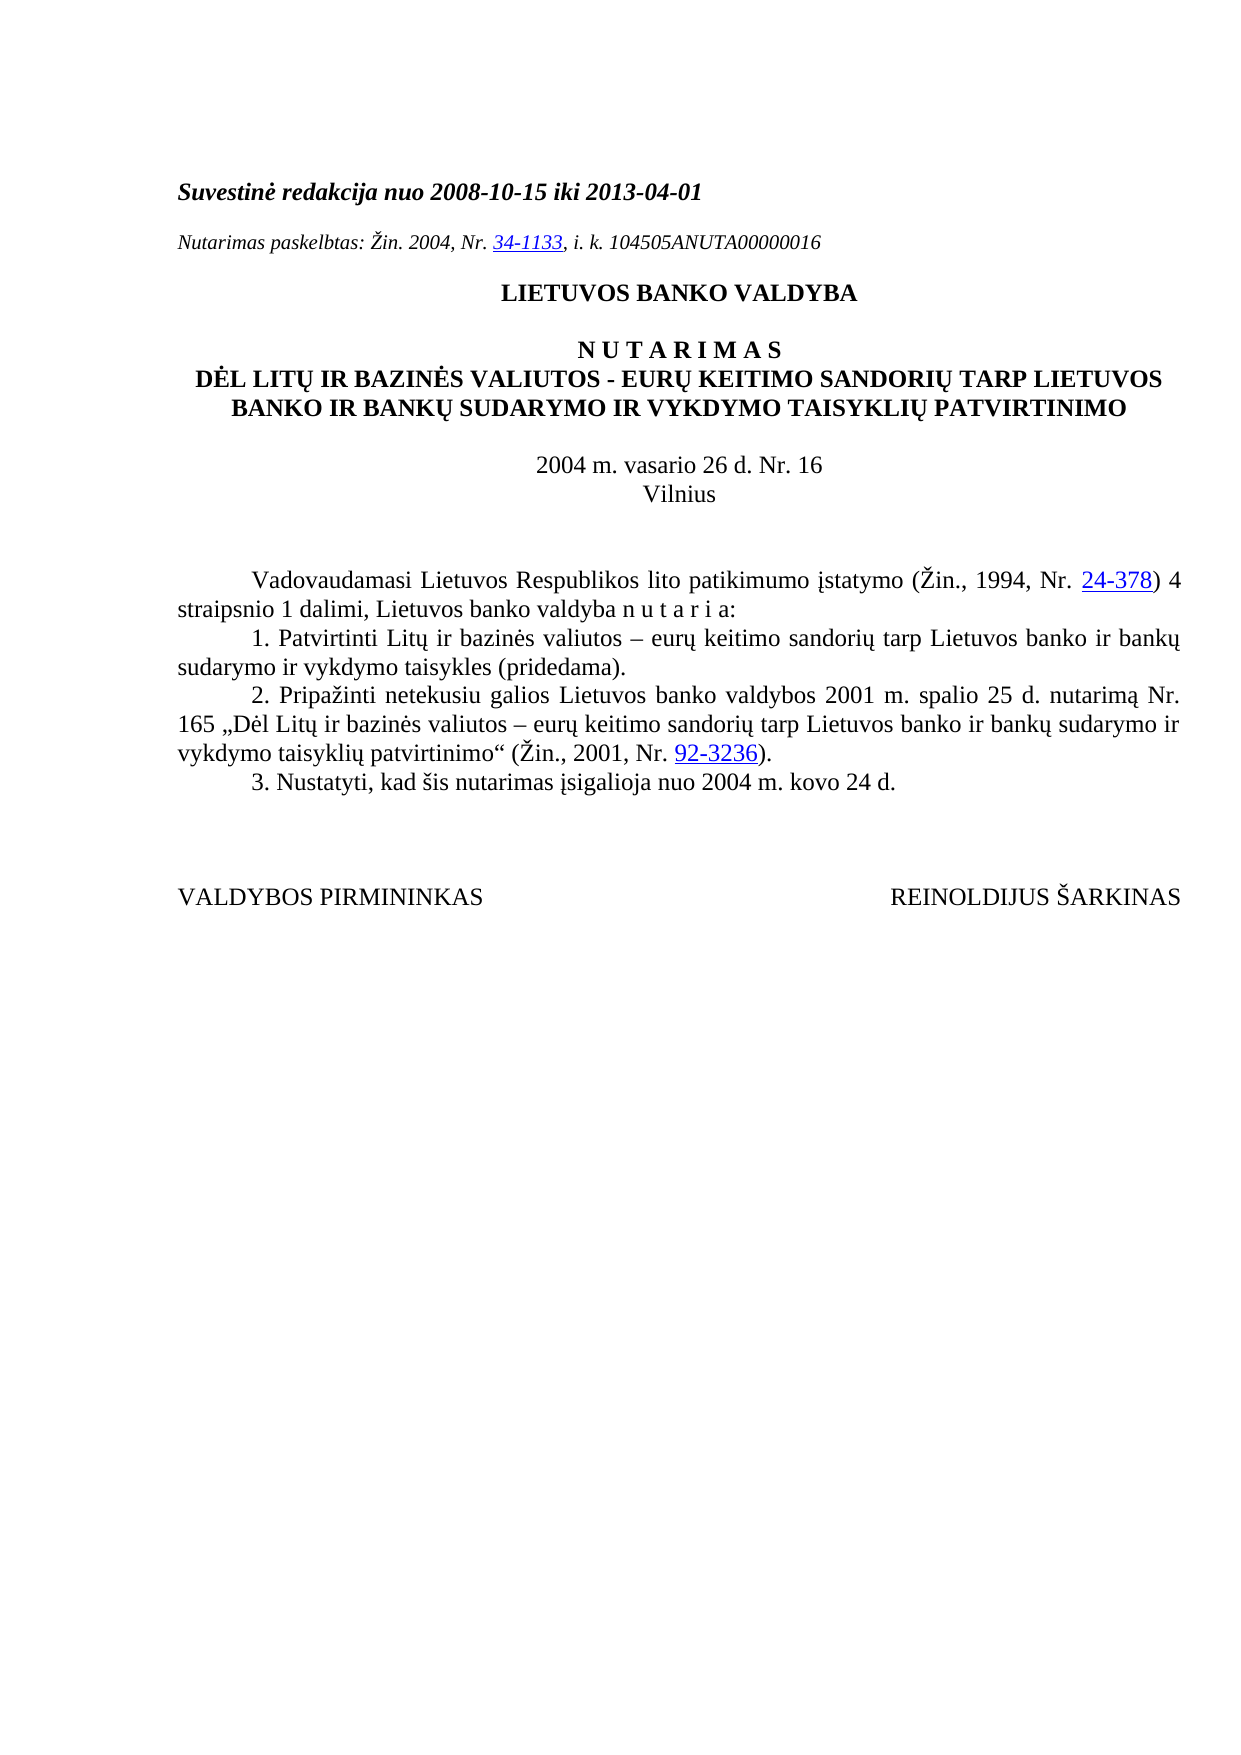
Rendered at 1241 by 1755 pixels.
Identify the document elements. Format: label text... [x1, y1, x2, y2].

text 3. Nustatyti, kad šis nutarimas įsigalioja nuo 2004 m. kovo 24 d. [177, 767, 1181, 796]
text Valdybos pirmininkas Reinoldijus Šarkinas [177, 882, 1181, 911]
text Nutarimas paskelbtas: Žin. 2004, Nr. 34-1133, i. k. 104505ANUTA00000016 [177, 230, 1181, 254]
text DĖL LITŲ IR BAZINĖS VALIUTOS - EURŲ KEITIMO SANDORIŲ TARP LIETUVOS BANKO IR BANKŲ SUDARYMO IR VYKDYMO TAISYKLIŲ PATVIRTINIMO [177, 364, 1181, 422]
text Suvestinė redakcija nuo 2008-10-15 iki 2013-04-01 [177, 177, 1181, 206]
text 1. Patvirtinti Litų ir bazinės valiutos – eurų keitimo sandorių tarp Lietuvos banko ir bankų sudarymo ir vykdymo taisykles (pridedama). [177, 623, 1181, 681]
text LIETUVOS BANKO VALDYBA [177, 278, 1181, 307]
text 2004 m. vasario 26 d. Nr. 16 [177, 451, 1181, 479]
text Vadovaudamasi Lietuvos Respublikos lito patikimumo įstatymo (Žin., 1994, Nr. 24-378) 4 straipsnio 1 dalimi, Lietuvos banko valdyba nutaria: [177, 566, 1181, 623]
text N U T A R I M A S [177, 336, 1181, 364]
text 2. Pripažinti netekusiu galios Lietuvos banko valdybos 2001 m. spalio 25 d. nutarimą Nr. 165 „Dėl Litų ir bazinės valiutos – eurų keitimo sandorių tarp Lietuvos banko ir bankų sudarymo ir vykdymo taisyklių patvirtinimo“ (Žin., 2001, Nr. 92-3236). [177, 681, 1181, 767]
text Vilnius [177, 479, 1181, 508]
